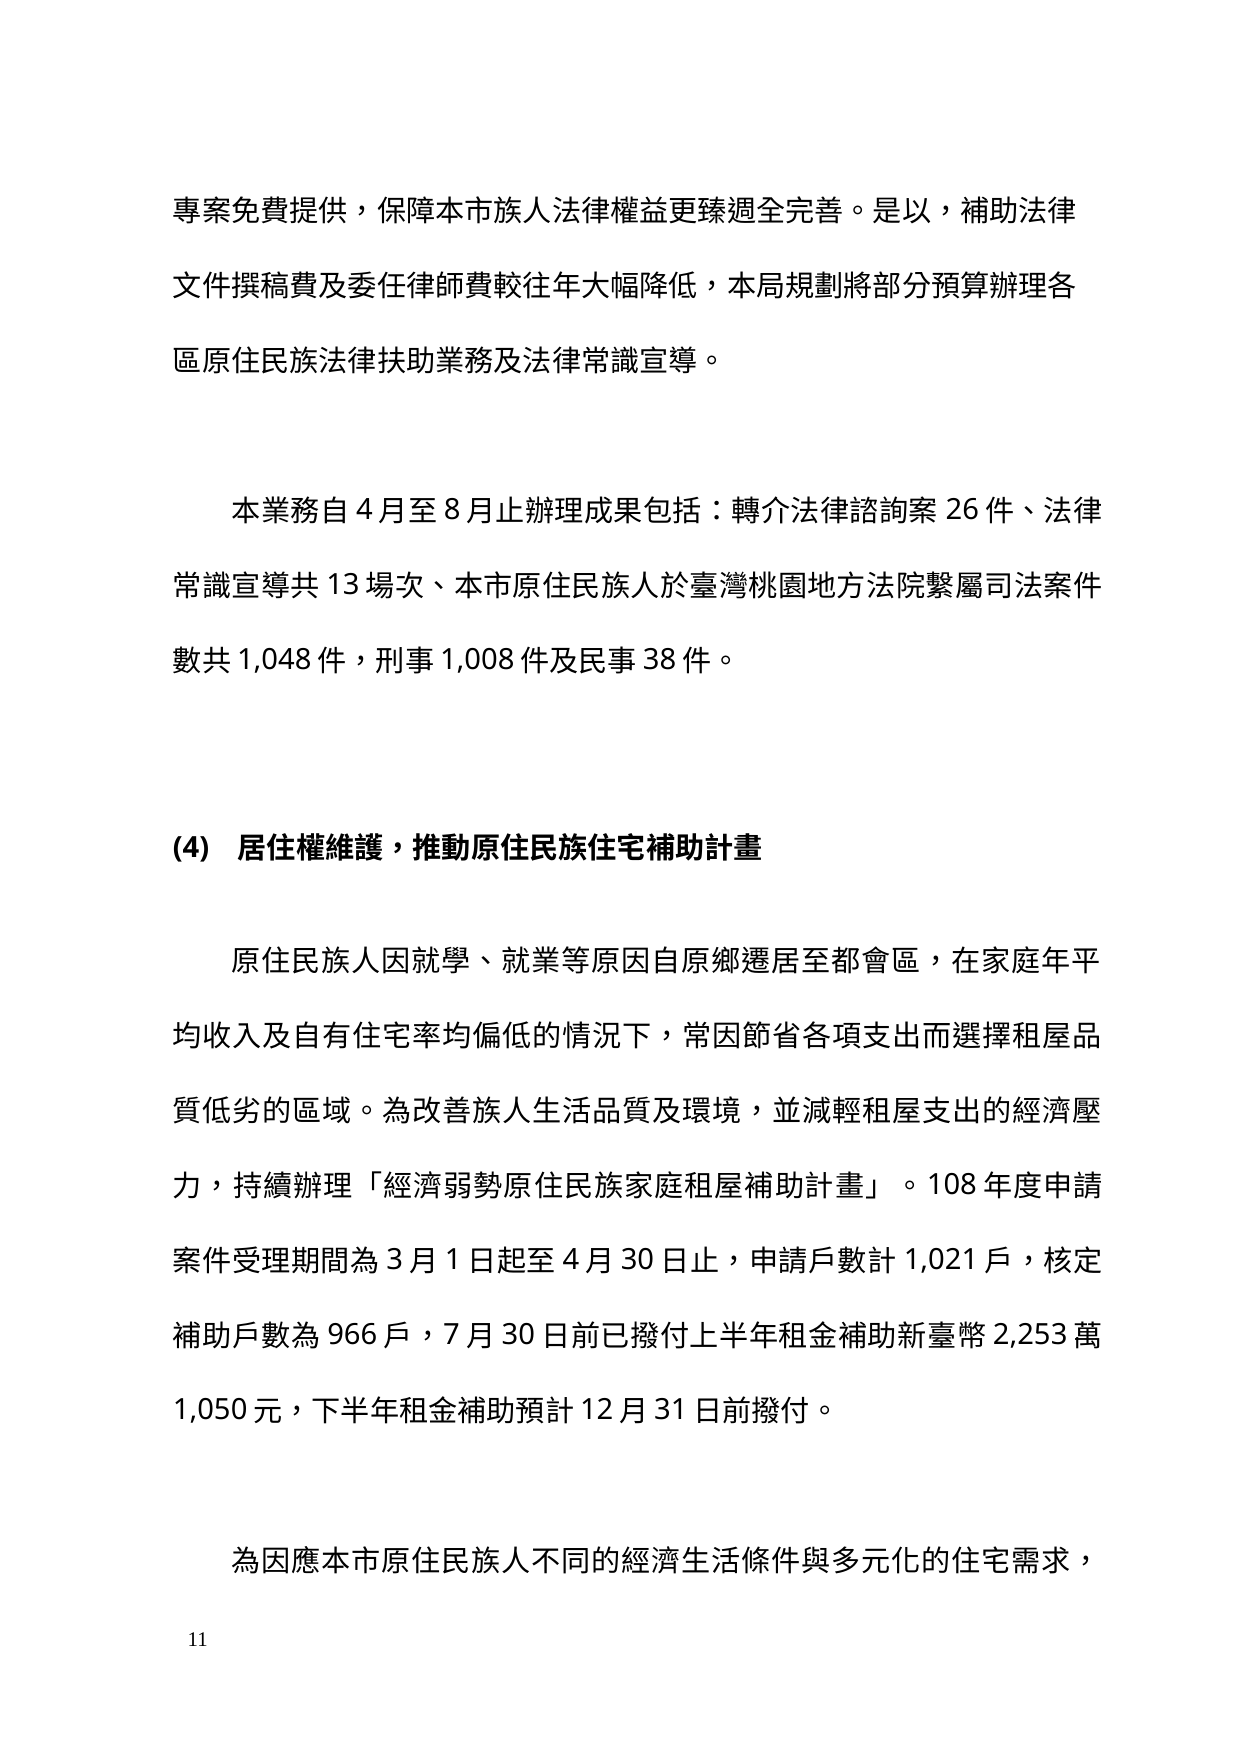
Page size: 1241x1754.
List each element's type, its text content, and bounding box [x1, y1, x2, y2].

list 居住權維護，推動原住民族住宅補助計畫 [173, 802, 1103, 877]
text 本業務自4月至8月止辦理成果包括：轉介法律諮詢案26件、法律常識宣導共13場次、本市原住民族人於臺灣桃園地方法院繫屬司法案件數共1,048件，刑事1,008件及民事38件。 [173, 464, 1103, 689]
text 為因應本市原住民族人不同的經濟生活條件與多元化的住宅需求，並藉以縮短原住民族人與一般社會生活條件之差距，改善族人生活品質及環境，減輕族人住宅支出的經濟壓力，辦理「原住民族建購及修繕住宅補助計畫」。統計108年1月31日至8月止，共核撥建購住宅27戶、修繕住宅76戶，補助金額新臺幣1,284萬8,357元。 [173, 1514, 1103, 1589]
text 原住民族人因就學、就業等原因自原鄉遷居至都會區，在家庭年平均收入及自有住宅率均偏低的情況下，常因節省各項支出而選擇租屋品質低劣的區域。為改善族人生活品質及環境，並減輕租屋支出的經濟壓力，持續辦理「經濟弱勢原住民族家庭租屋補助計畫」。108年度申請案件受理期間為3月1日起至4月30日止，申請戶數計1,021戶，核定補助戶數為966戶，7月30日前已撥付上半年租金補助新臺幣2,253萬1,050元，下半年租金補助預計12月31日前撥付。 [173, 914, 1103, 1439]
text 專案免費提供，保障本市族人法律權益更臻週全完善。是以，補助法律文件撰稿費及委任律師費較往年大幅降低，本局規劃將部分預算辦理各區原住民族法律扶助業務及法律常識宣導。 [173, 164, 1103, 389]
